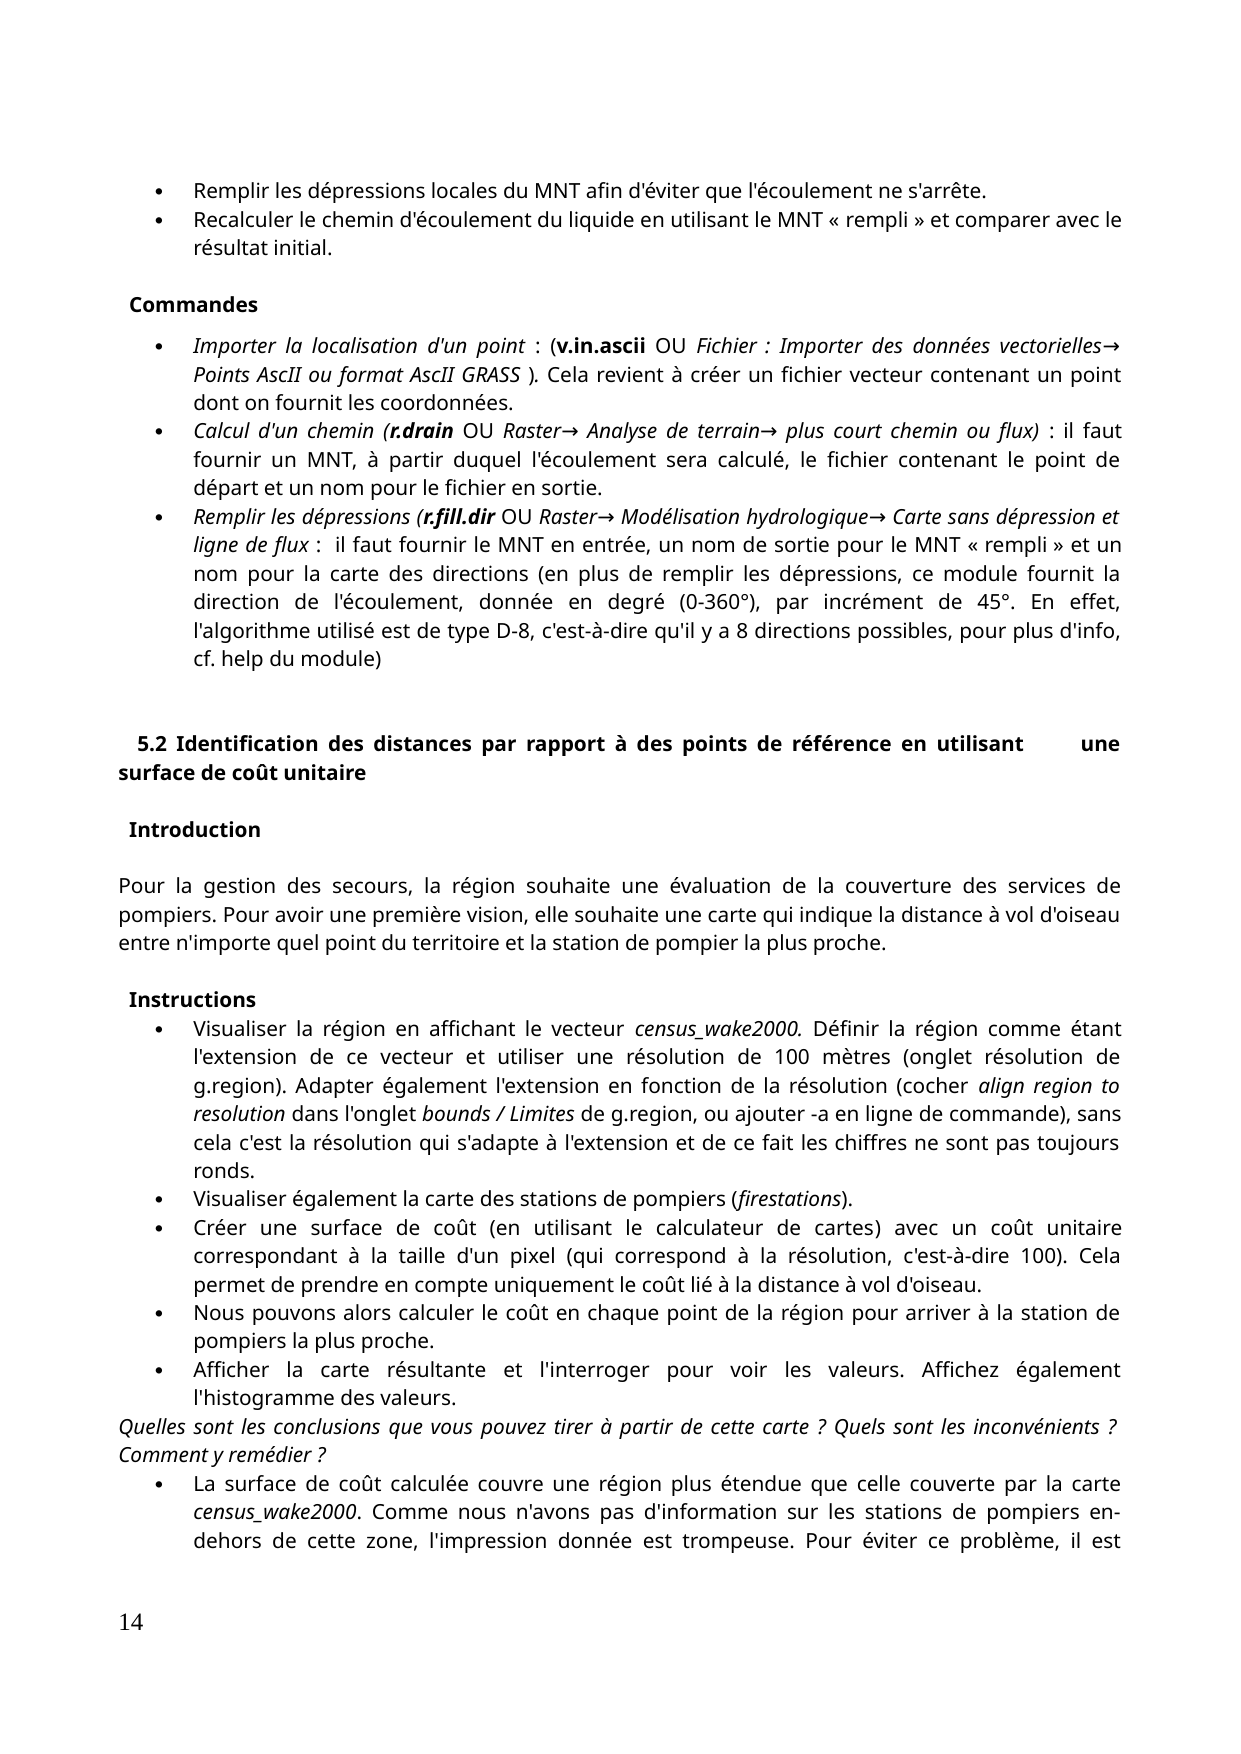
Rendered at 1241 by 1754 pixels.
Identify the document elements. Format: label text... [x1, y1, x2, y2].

text 5.2 Identification des distances par rapport à des points de référence en utilisant une surface de coût unitaire [118, 729, 1122, 786]
text Quelles sont les conclusions que vous pouvez tirer à partir de cette carte ? Quels sont les inconvénients ? Comment y remédier ? [118, 1412, 1122, 1469]
list Importer la localisation d'un point : (v.in.ascii OU Fichier : Importer des données vectorielles→ Points AscII ou format AscII GRASS ). Cela revient à créer un fichier vecteur contenant un point dont on fournit les coordonnées. [156, 331, 1122, 417]
text Introduction [118, 815, 1122, 843]
list Remplir les dépressions (r.fill.dir OU Raster→ Modélisation hydrologique→ Carte sans dépression et ligne de flux : il faut fournir le MNT en entrée, un nom de sortie pour le MNT « rempli » et un nom pour la carte des directions (en plus de remplir les dépressions, ce module fournit la direction de l'écoulement, donnée en degré (0-360°), par incrément de 45°. En effet, l'algorithme utilisé est de type D-8, c'est-à-dire qu'il y a 8 directions possibles, pour plus d'info, cf. help du module) [156, 502, 1122, 673]
list Visualiser la région en affichant le vecteur census_wake2000. Définir la région comme étant l'extension de ce vecteur et utiliser une résolution de 100 mètres (onglet résolution de g.region). Adapter également l'extension en fonction de la résolution (cocher align region to resolution dans l'onglet bounds / Limites de g.region, ou ajouter -a en ligne de commande), sans cela c'est la résolution qui s'adapte à l'extension et de ce fait les chiffres ne sont pas toujours ronds. [156, 1014, 1122, 1184]
text Instructions [118, 985, 1122, 1014]
text Commandes [118, 290, 1122, 319]
list Recalculer le chemin d'écoulement du liquide en utilisant le MNT « rempli » et comparer avec le résultat initial. [156, 205, 1122, 262]
list Visualiser également la carte des stations de pompiers (firestations). [156, 1184, 1122, 1213]
list Nous pouvons alors calculer le coût en chaque point de la région pour arriver à la station de pompiers la plus proche. [156, 1298, 1122, 1355]
list La surface de coût calculée couvre une région plus étendue que celle couverte par la carte census_wake2000. Comme nous n'avons pas d'information sur les stations de pompiers en-dehors de cette zone, l'impression donnée est trompeuse. Pour éviter ce problème, il est [156, 1469, 1122, 1554]
list Créer une surface de coût (en utilisant le calculateur de cartes) avec un coût unitaire correspondant à la taille d'un pixel (qui correspond à la résolution, c'est-à-dire 100). Cela permet de prendre en compte uniquement le coût lié à la distance à vol d'oiseau. [156, 1213, 1122, 1298]
list Remplir les dépressions locales du MNT afin d'éviter que l'écoulement ne s'arrête. [156, 176, 1122, 205]
list Calcul d'un chemin (r.drain OU Raster→ Analyse de terrain→ plus court chemin ou flux) : il faut fournir un MNT, à partir duquel l'écoulement sera calculé, le fichier contenant le point de départ et un nom pour le fichier en sortie. [156, 417, 1122, 502]
text Pour la gestion des secours, la région souhaite une évaluation de la couverture des services de pompiers. Pour avoir une première vision, elle souhaite une carte qui indique la distance à vol d'oiseau entre n'importe quel point du territoire et la station de pompier la plus proche. [118, 872, 1122, 957]
list Afficher la carte résultante et l'interroger pour voir les valeurs. Affichez également l'histogramme des valeurs. [156, 1355, 1122, 1412]
